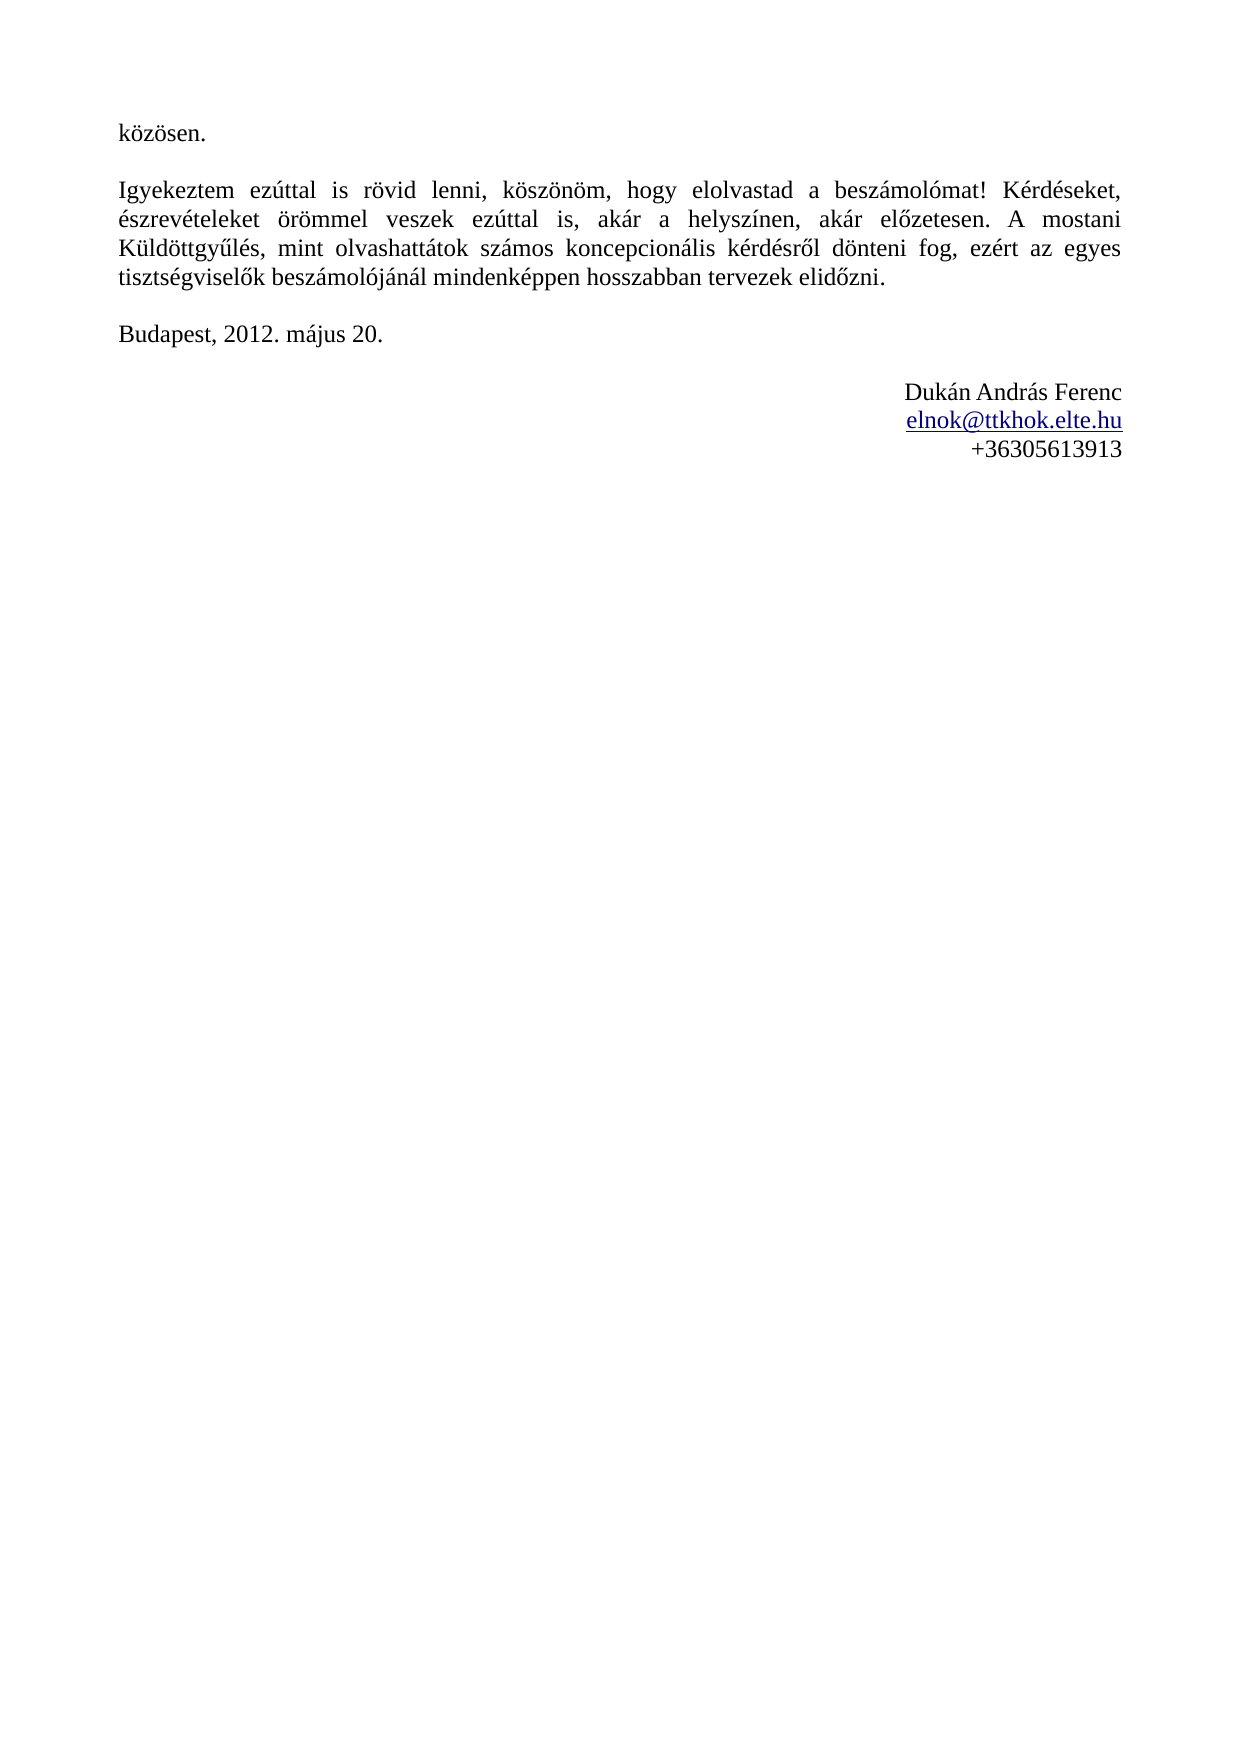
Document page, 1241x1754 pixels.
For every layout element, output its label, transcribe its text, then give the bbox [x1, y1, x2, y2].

text Dukán András Ferenc [118, 377, 1122, 406]
text Budapest, 2012. május 20. [118, 319, 1122, 348]
text közösen. [118, 118, 1122, 147]
text Igyekeztem ezúttal is rövid lenni, köszönöm, hogy elolvastad a beszámolómat! Kérdéseket, észrevételeket örömmel veszek ezúttal is, akár a helyszínen, akár előzetesen. A mostani Küldöttgyűlés, mint olvashattátok számos koncepcionális kérdésről dönteni fog, ezért az egyes tisztségviselők beszámolójánál mindenképpen hosszabban tervezek elidőzni. [118, 176, 1122, 291]
text elnok@ttkhok.elte.hu [118, 406, 1122, 434]
text +36305613913 [118, 434, 1122, 463]
